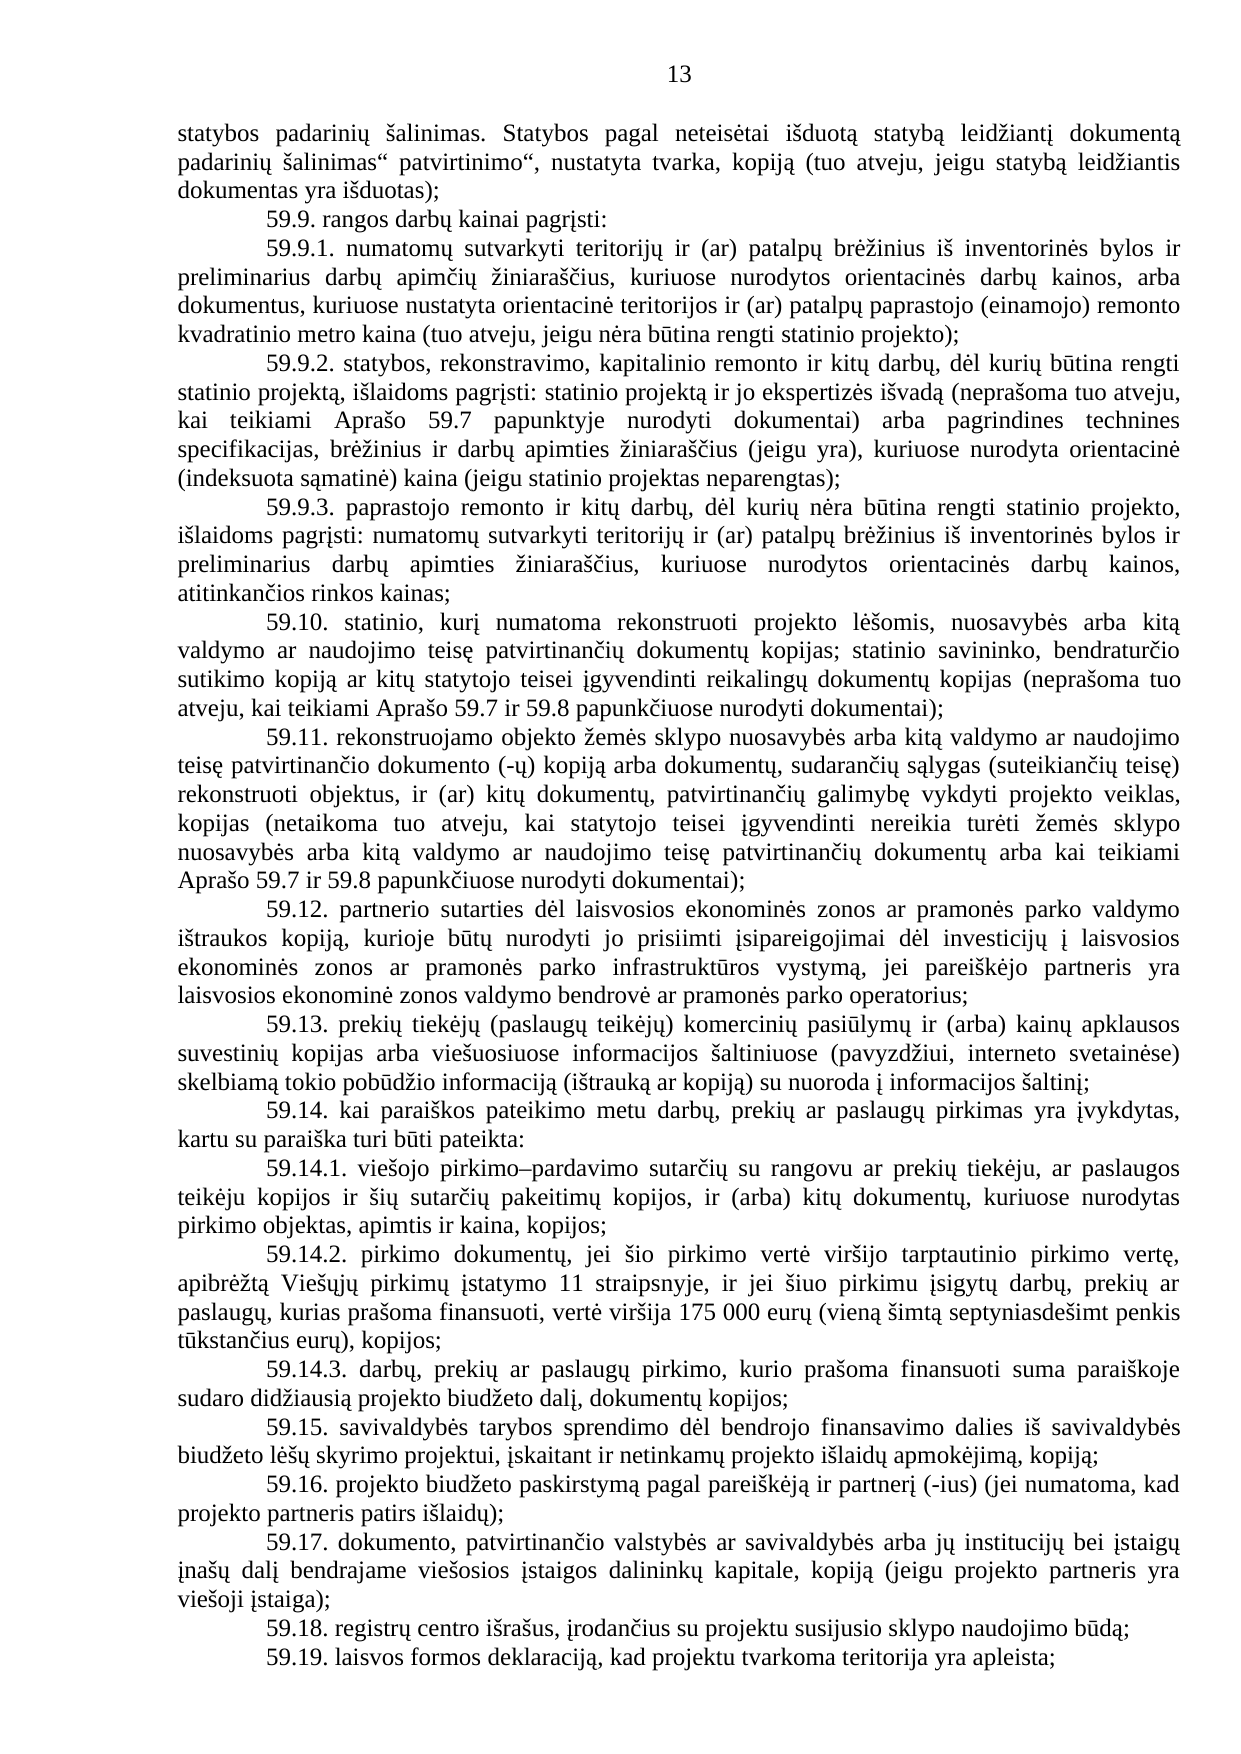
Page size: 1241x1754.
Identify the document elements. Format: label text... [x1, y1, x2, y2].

text 59.12. partnerio sutarties dėl laisvosios ekonominės zonos ar pramonės parko valdymo ištraukos kopiją, kurioje būtų nurodyti jo prisiimti įsipareigojimai dėl investicijų į laisvosios ekonominės zonos ar pramonės parko infrastruktūros vystymą, jei pareiškėjo partneris yra laisvosios ekonominė zonos valdymo bendrovė ar pramonės parko operatorius; [177, 894, 1181, 1009]
text 59.14.3. darbų, prekių ar paslaugų pirkimo, kurio prašoma finansuoti suma paraiškoje sudaro didžiausią projekto biudžeto dalį, dokumentų kopijos; [177, 1354, 1181, 1412]
text 59.10. statinio, kurį numatoma rekonstruoti projekto lėšomis, nuosavybės arba kitą valdymo ar naudojimo teisę patvirtinančių dokumentų kopijas; statinio savininko, bendraturčio sutikimo kopiją ar kitų statytojo teisei įgyvendinti reikalingų dokumentų kopijas (neprašoma tuo atveju, kai teikiami Aprašo 59.7 ir 59.8 papunkčiuose nurodyti dokumentai); [177, 607, 1181, 722]
text 59.17. dokumento, patvirtinančio valstybės ar savivaldybės arba jų institucijų bei įstaigų įnašų dalį bendrajame viešosios įstaigos dalininkų kapitale, kopiją (jeigu projekto partneris yra viešoji įstaiga); [177, 1527, 1181, 1613]
text 59.9. rangos darbų kainai pagrįsti: [177, 204, 1181, 233]
text statybos padarinių šalinimas. Statybos pagal neteisėtai išduotą statybą leidžiantį dokumentą padarinių šalinimas“ patvirtinimo“, nustatyta tvarka, kopiją (tuo atveju, jeigu statybą leidžiantis dokumentas yra išduotas); [177, 118, 1181, 204]
text 59.11. rekonstruojamo objekto žemės sklypo nuosavybės arba kitą valdymo ar naudojimo teisę patvirtinančio dokumento (-ų) kopiją arba dokumentų, sudarančių sąlygas (suteikiančių teisę) rekonstruoti objektus, ir (ar) kitų dokumentų, patvirtinančių galimybę vykdyti projekto veiklas, kopijas (netaikoma tuo atveju, kai statytojo teisei įgyvendinti nereikia turėti žemės sklypo nuosavybės arba kitą valdymo ar naudojimo teisę patvirtinančių dokumentų arba kai teikiami Aprašo 59.7 ir 59.8 papunkčiuose nurodyti dokumentai); [177, 722, 1181, 894]
text 59.13. prekių tiekėjų (paslaugų teikėjų) komercinių pasiūlymų ir (arba) kainų apklausos suvestinių kopijas arba viešuosiuose informacijos šaltiniuose (pavyzdžiui, interneto svetainėse) skelbiamą tokio pobūdžio informaciją (ištrauką ar kopiją) su nuoroda į informacijos šaltinį; [177, 1009, 1181, 1096]
text 59.19. laisvos formos deklaraciją, kad projektu tvarkoma teritorija yra apleista; [177, 1642, 1181, 1671]
text 59.14.1. viešojo pirkimo–pardavimo sutarčių su rangovu ar prekių tiekėju, ar paslaugos teikėju kopijos ir šių sutarčių pakeitimų kopijos, ir (arba) kitų dokumentų, kuriuose nurodytas pirkimo objektas, apimtis ir kaina, kopijos; [177, 1153, 1181, 1239]
text 59.16. projekto biudžeto paskirstymą pagal pareiškėją ir partnerį (-ius) (jei numatoma, kad projekto partneris patirs išlaidų); [177, 1469, 1181, 1527]
text 59.15. savivaldybės tarybos sprendimo dėl bendrojo finansavimo dalies iš savivaldybės biudžeto lėšų skyrimo projektui, įskaitant ir netinkamų projekto išlaidų apmokėjimą, kopiją; [177, 1412, 1181, 1469]
text 59.14.2. pirkimo dokumentų, jei šio pirkimo vertė viršijo tarptautinio pirkimo vertę, apibrėžtą Viešųjų pirkimų įstatymo 11 straipsnyje, ir jei šiuo pirkimu įsigytų darbų, prekių ar paslaugų, kurias prašoma finansuoti, vertė viršija 175 000 eurų (vieną šimtą septyniasdešimt penkis tūkstančius eurų), kopijos; [177, 1239, 1181, 1354]
text 59.9.1. numatomų sutvarkyti teritorijų ir (ar) patalpų brėžinius iš inventorinės bylos ir preliminarius darbų apimčių žiniaraščius, kuriuose nurodytos orientacinės darbų kainos, arba dokumentus, kuriuose nustatyta orientacinė teritorijos ir (ar) patalpų paprastojo (einamojo) remonto kvadratinio metro kaina (tuo atveju, jeigu nėra būtina rengti statinio projekto); [177, 233, 1181, 348]
text 59.18. registrų centro išrašus, įrodančius su projektu susijusio sklypo naudojimo būdą; [177, 1613, 1181, 1642]
text 59.14. kai paraiškos pateikimo metu darbų, prekių ar paslaugų pirkimas yra įvykdytas, kartu su paraiška turi būti pateikta: [177, 1096, 1181, 1153]
text 59.9.3. paprastojo remonto ir kitų darbų, dėl kurių nėra būtina rengti statinio projekto, išlaidoms pagrįsti: numatomų sutvarkyti teritorijų ir (ar) patalpų brėžinius iš inventorinės bylos ir preliminarius darbų apimties žiniaraščius, kuriuose nurodytos orientacinės darbų kainos, atitinkančios rinkos kainas; [177, 492, 1181, 607]
text 59.9.2. statybos, rekonstravimo, kapitalinio remonto ir kitų darbų, dėl kurių būtina rengti statinio projektą, išlaidoms pagrįsti: statinio projektą ir jo ekspertizės išvadą (neprašoma tuo atveju, kai teikiami Aprašo 59.7 papunktyje nurodyti dokumentai) arba pagrindines technines specifikacijas, brėžinius ir darbų apimties žiniaraščius (jeigu yra), kuriuose nurodyta orientacinė (indeksuota sąmatinė) kaina (jeigu statinio projektas neparengtas); [177, 348, 1181, 492]
